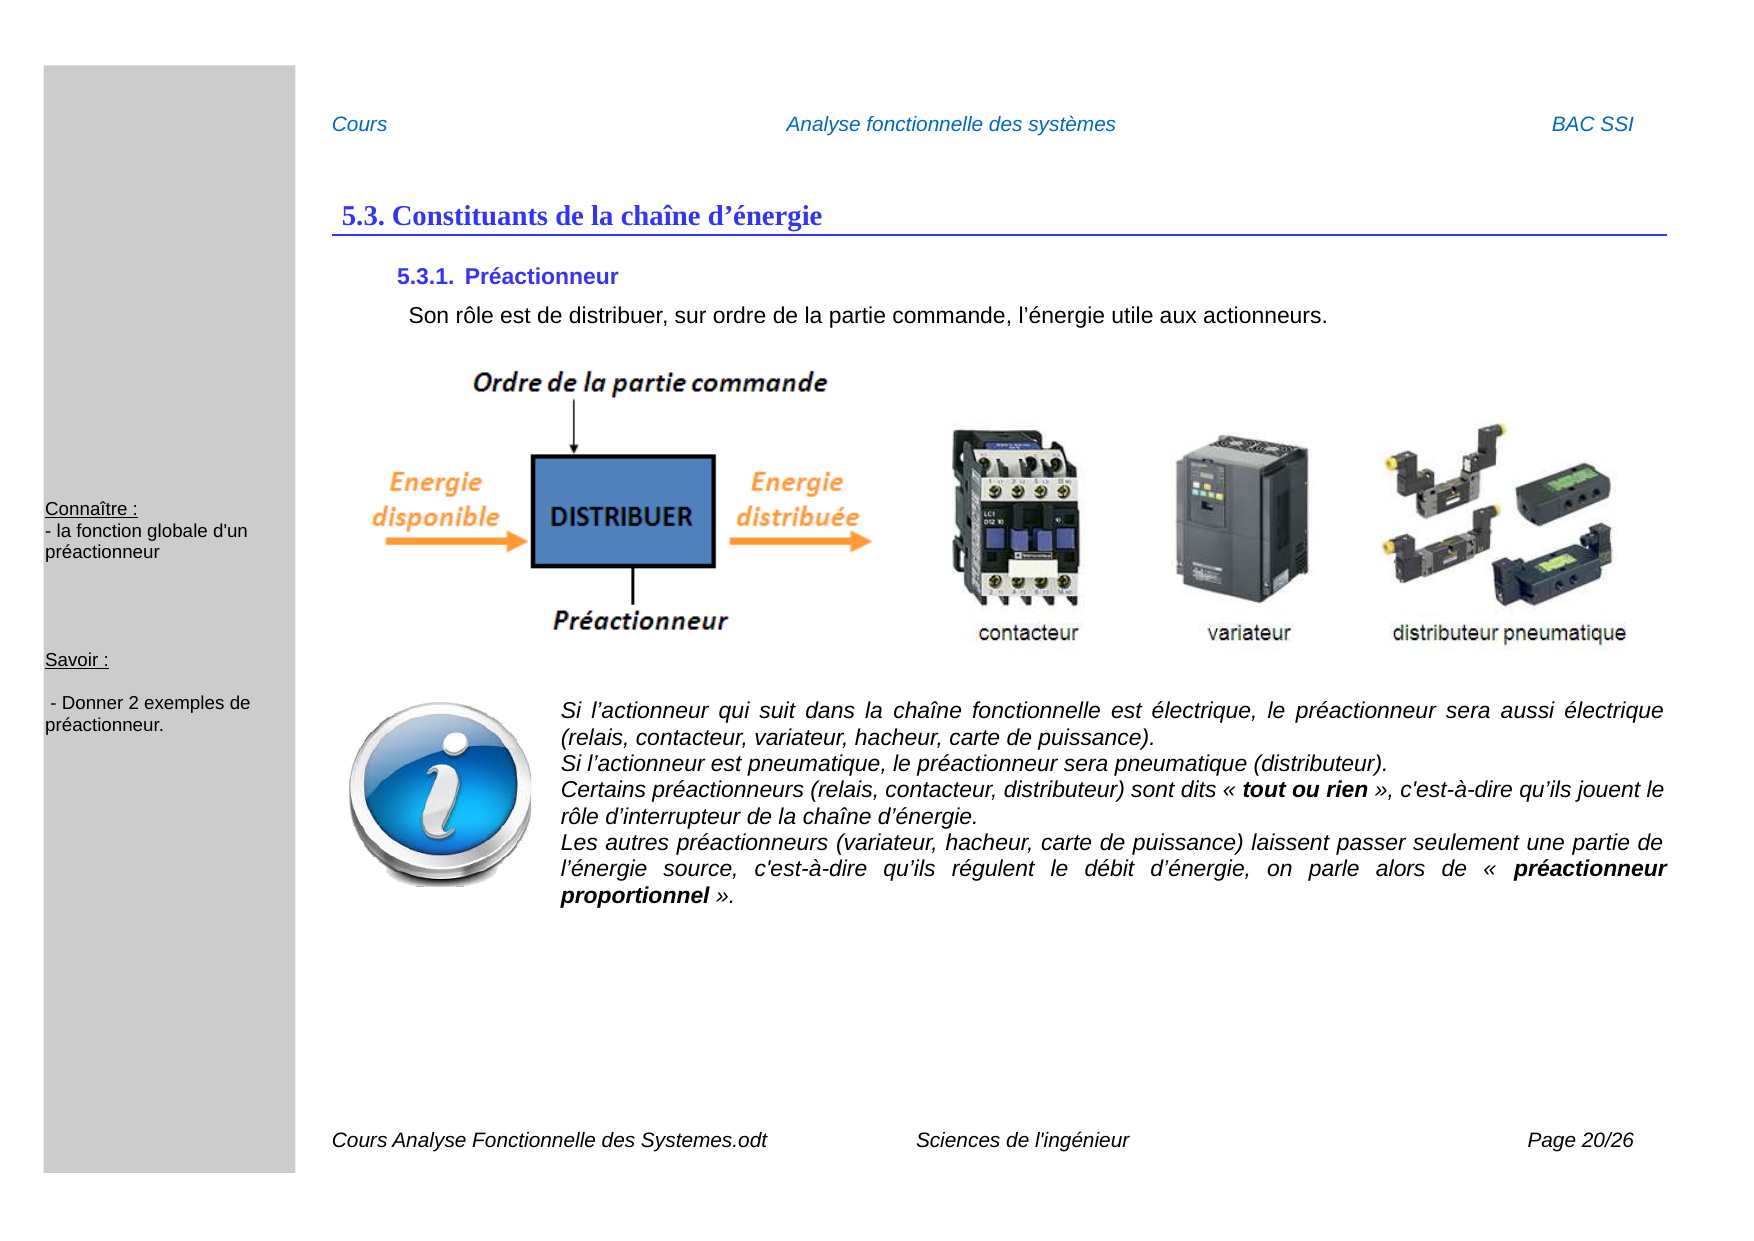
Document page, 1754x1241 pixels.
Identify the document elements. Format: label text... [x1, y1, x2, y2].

subtitle Préactionneur [391, 263, 1667, 289]
picture [365, 364, 888, 643]
text Son rôle est de distribuer, sur ordre de la partie commande, l’énergie utile aux actionneurs. [408, 302, 1667, 328]
text Les autres préactionneurs (variateur, hacheur, carte de puissance) laissent passer seulement une partie de l’énergie source, c'est-à-dire qu’ils régulent le débit d’énergie, on parle alors de « préactionneur proportionnel ». [332, 829, 1667, 908]
subtitle Constituants de la chaîne d’énergie [332, 195, 1667, 234]
picture [349, 702, 532, 887]
picture [943, 422, 1636, 651]
text Certains préactionneurs (relais, contacteur, distributeur) sont dits « tout ou rien », c'est-à-dire qu’ils jouent le rôle d’interrupteur de la chaîne d’énergie. [532, 776, 1667, 829]
text Si l’actionneur est pneumatique, le préactionneur sera pneumatique (distributeur). [532, 750, 1667, 776]
text Si l’actionneur qui suit dans la chaîne fonctionnelle est électrique, le préactionneur sera aussi électrique (relais, contacteur, variateur, hacheur, carte de puissance). [332, 697, 1667, 750]
